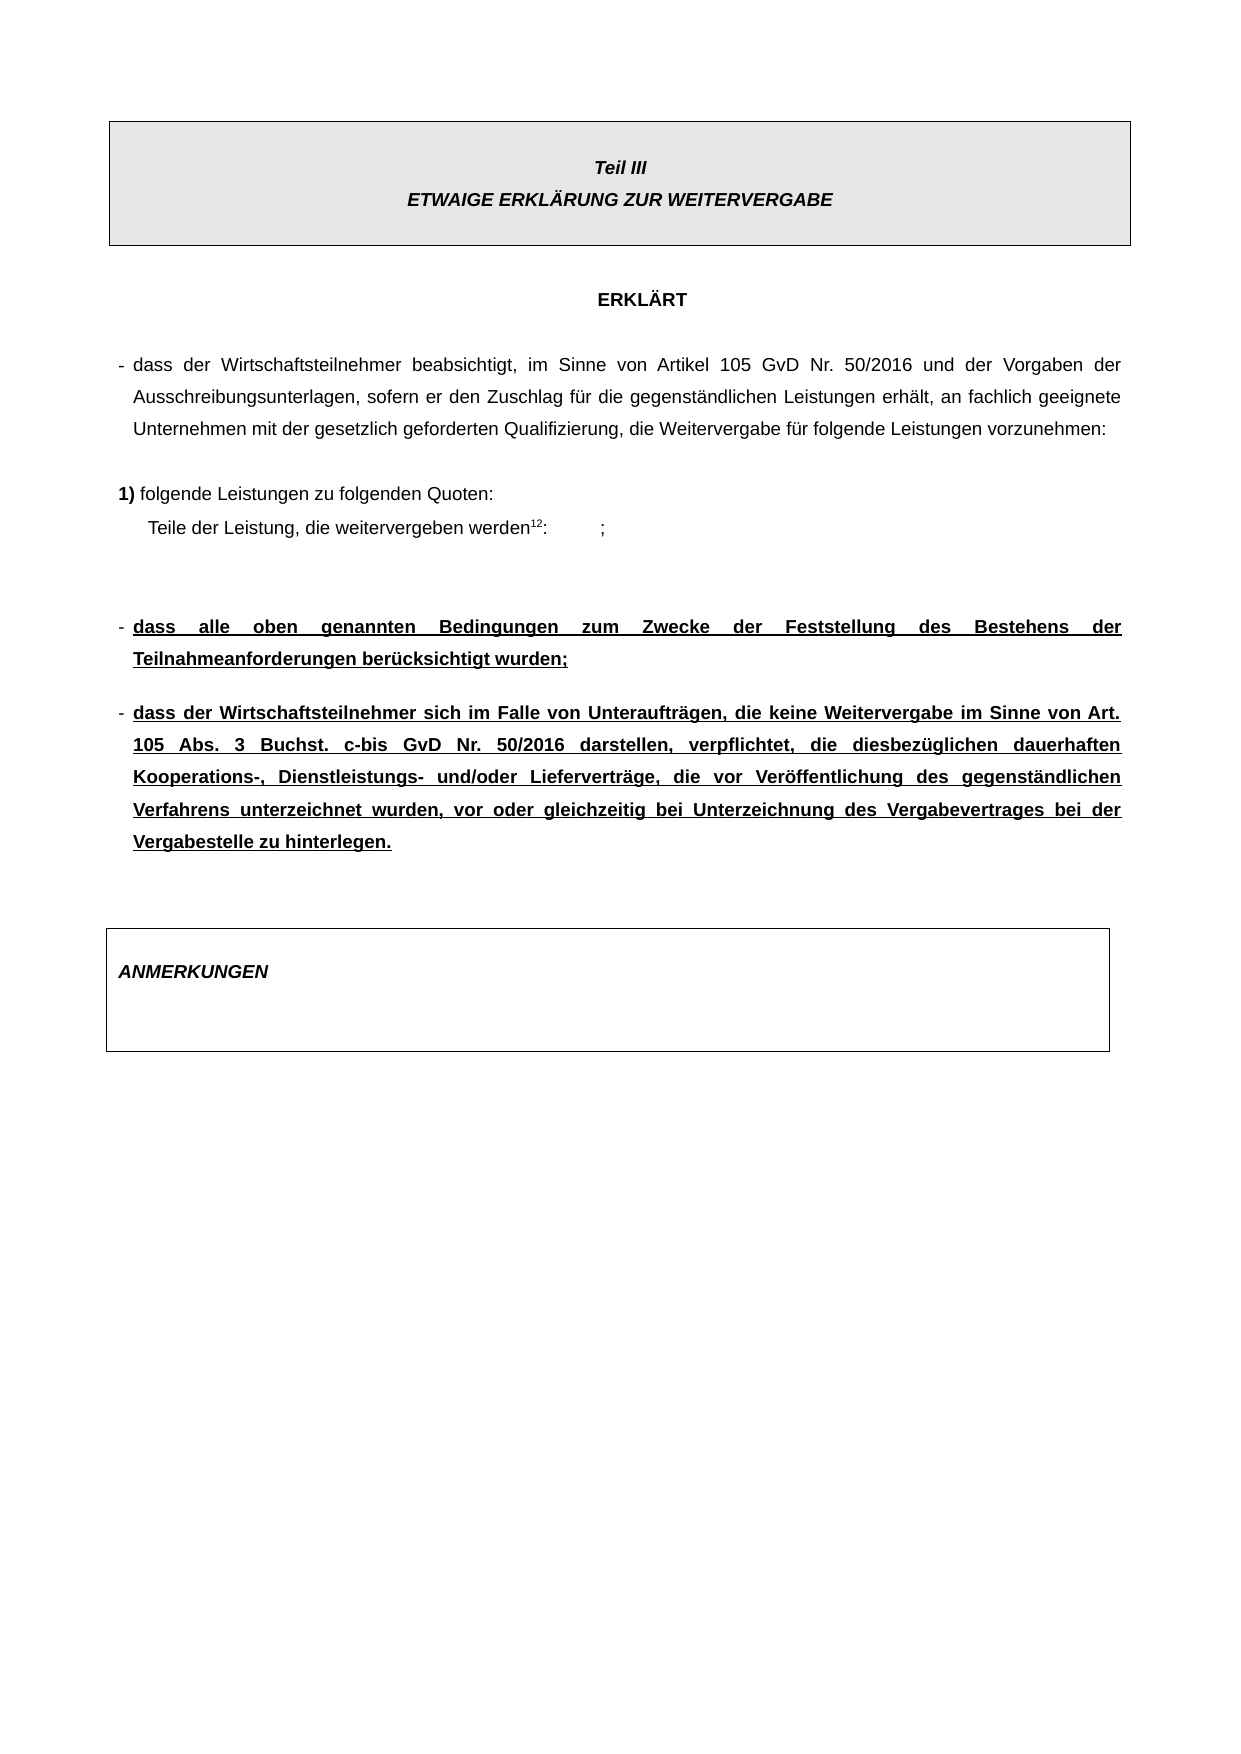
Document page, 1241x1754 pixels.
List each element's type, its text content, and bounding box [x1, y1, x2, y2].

list dass alle oben genannten Bedingungen zum Zwecke der Feststellung des Bestehens der Teilnahmeanforderungen berücksichtigt wurden; [118, 616, 1122, 669]
list dass der Wirtschaftsteilnehmer sich im Falle von Unteraufträgen, die keine Weitervergabe im Sinne von Art. 105 Abs. 3 Buchst. c-bis GvD Nr. 50/2016 darstellen, verpflichtet, die diesbezüglichen dauerhaften Kooperations-, Dienstleistungs- und/oder Lieferverträge, die vor Veröffentlichung des gegenständlichen Verfahrens unterzeichnet wurden, vor oder gleichzeitig bei Unterzeichnung des Vergabevertrages bei der Vergabestelle zu hinterlegen. [118, 702, 1122, 852]
text ETWAIGE ERKLÄRUNG ZUR WEITERVERGABE [110, 186, 1130, 211]
list dass der Wirtschaftsteilnehmer beabsichtigt, im Sinne von Artikel 105 GvD Nr. 50/2016 und der Vorgaben der Ausschreibungsunterlagen, sofern er den Zuschlag für die gegenständlichen Leistungen erhält, an fachlich geeignete Unternehmen mit der gesetzlich geforderten Qualifizierung, die Weitervergabe für folgende Leistungen vorzunehmen: [118, 353, 1122, 440]
text Teil III [110, 153, 1130, 178]
text Teile der Leistung, die weitervergeben werden: ; [148, 515, 1122, 539]
text ERKLÄRT [162, 289, 1122, 311]
text 1) folgende Leistungen zu folgenden Quoten: [118, 483, 1122, 504]
table_header ANMERKUNGEN [107, 929, 1109, 1051]
